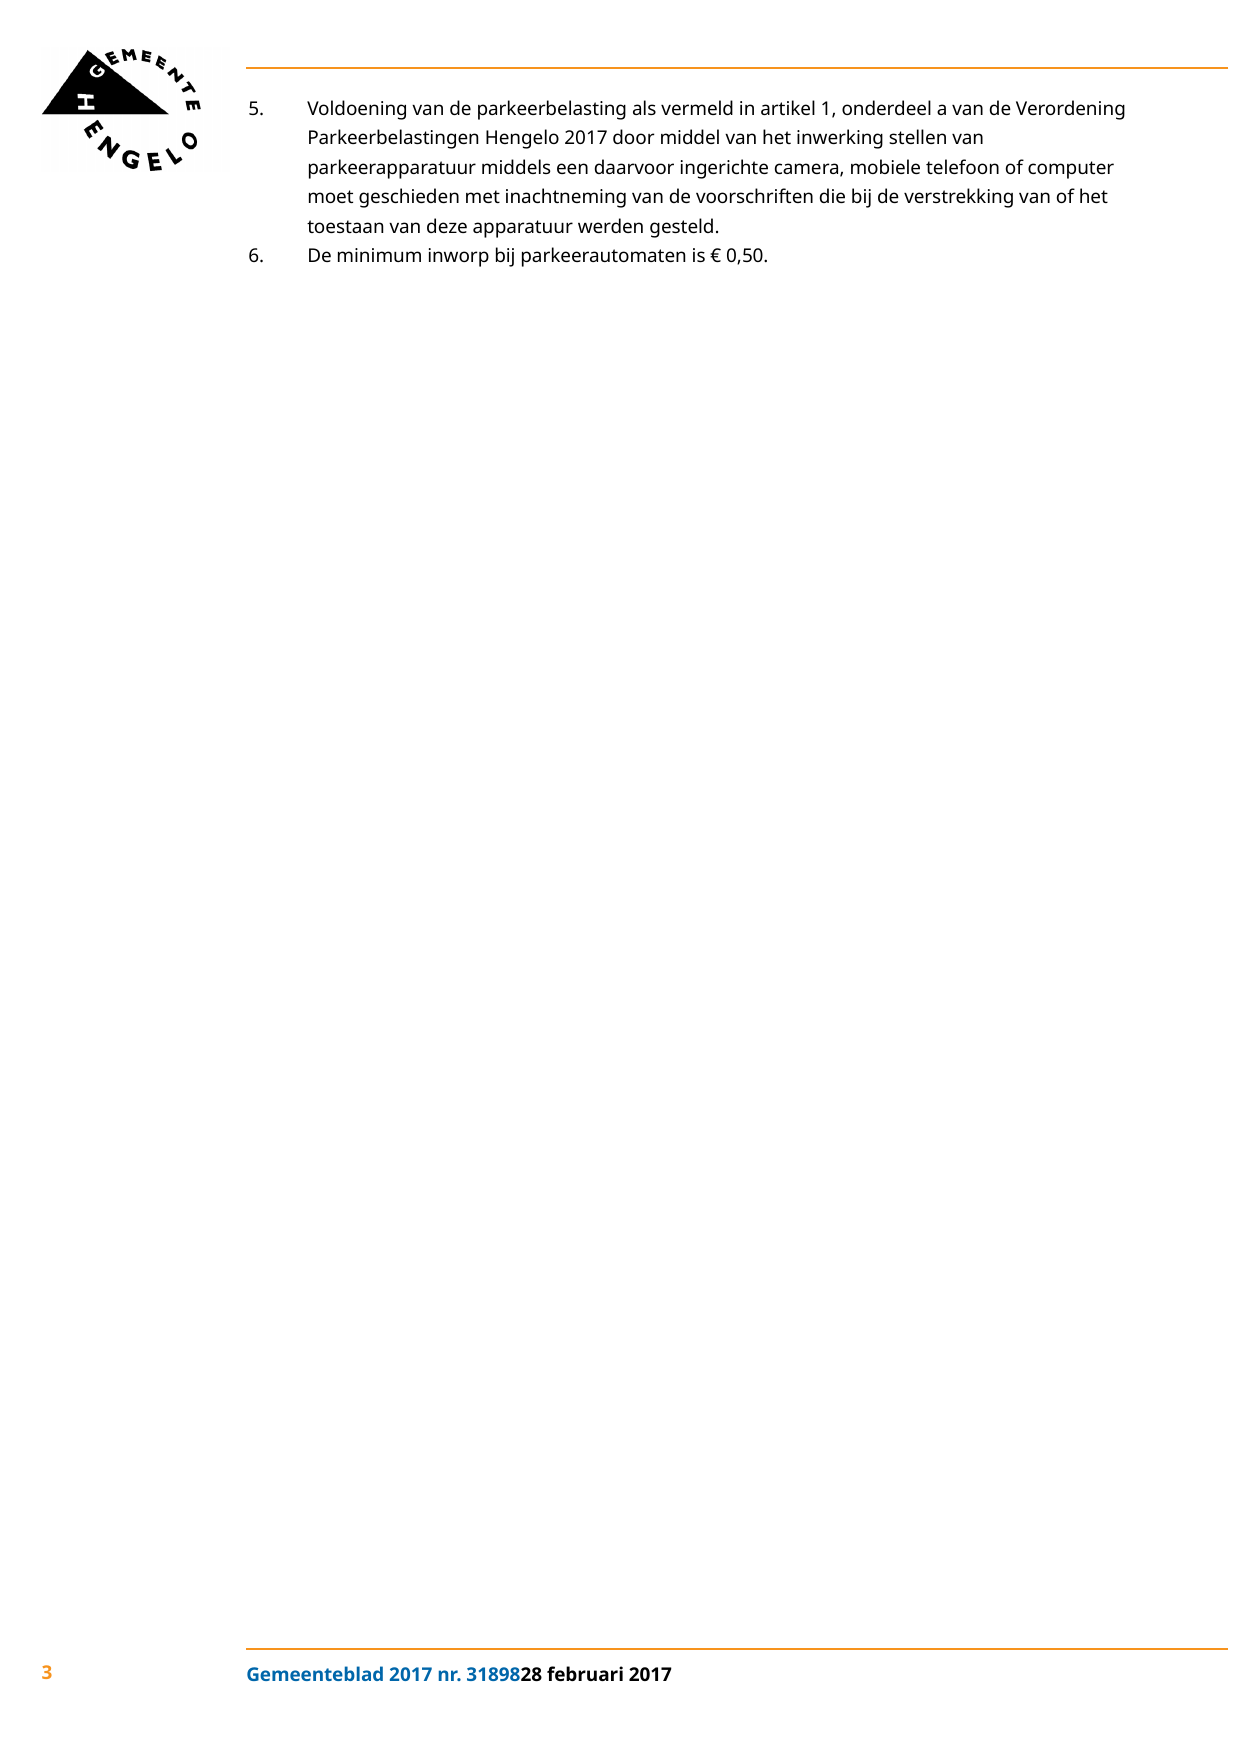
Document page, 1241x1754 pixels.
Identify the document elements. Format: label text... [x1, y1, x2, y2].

picture [41, 47, 231, 172]
list De minimum inworp bij parkeerautomaten is € 0,50. [248, 243, 1152, 268]
list Voldoening van de parkeerbelasting als vermeld in artikel 1, onderdeel a van de Verordening Parkeerbelastingen Hengelo 2017 door middel van het inwerking stellen van parkeerapparatuur middels een daarvoor ingerichte camera, mobiele telefoon of computer moet geschieden met inachtneming van de voorschriften die bij de verstrekking van of het toestaan van deze apparatuur werden gesteld. [248, 95, 1152, 239]
